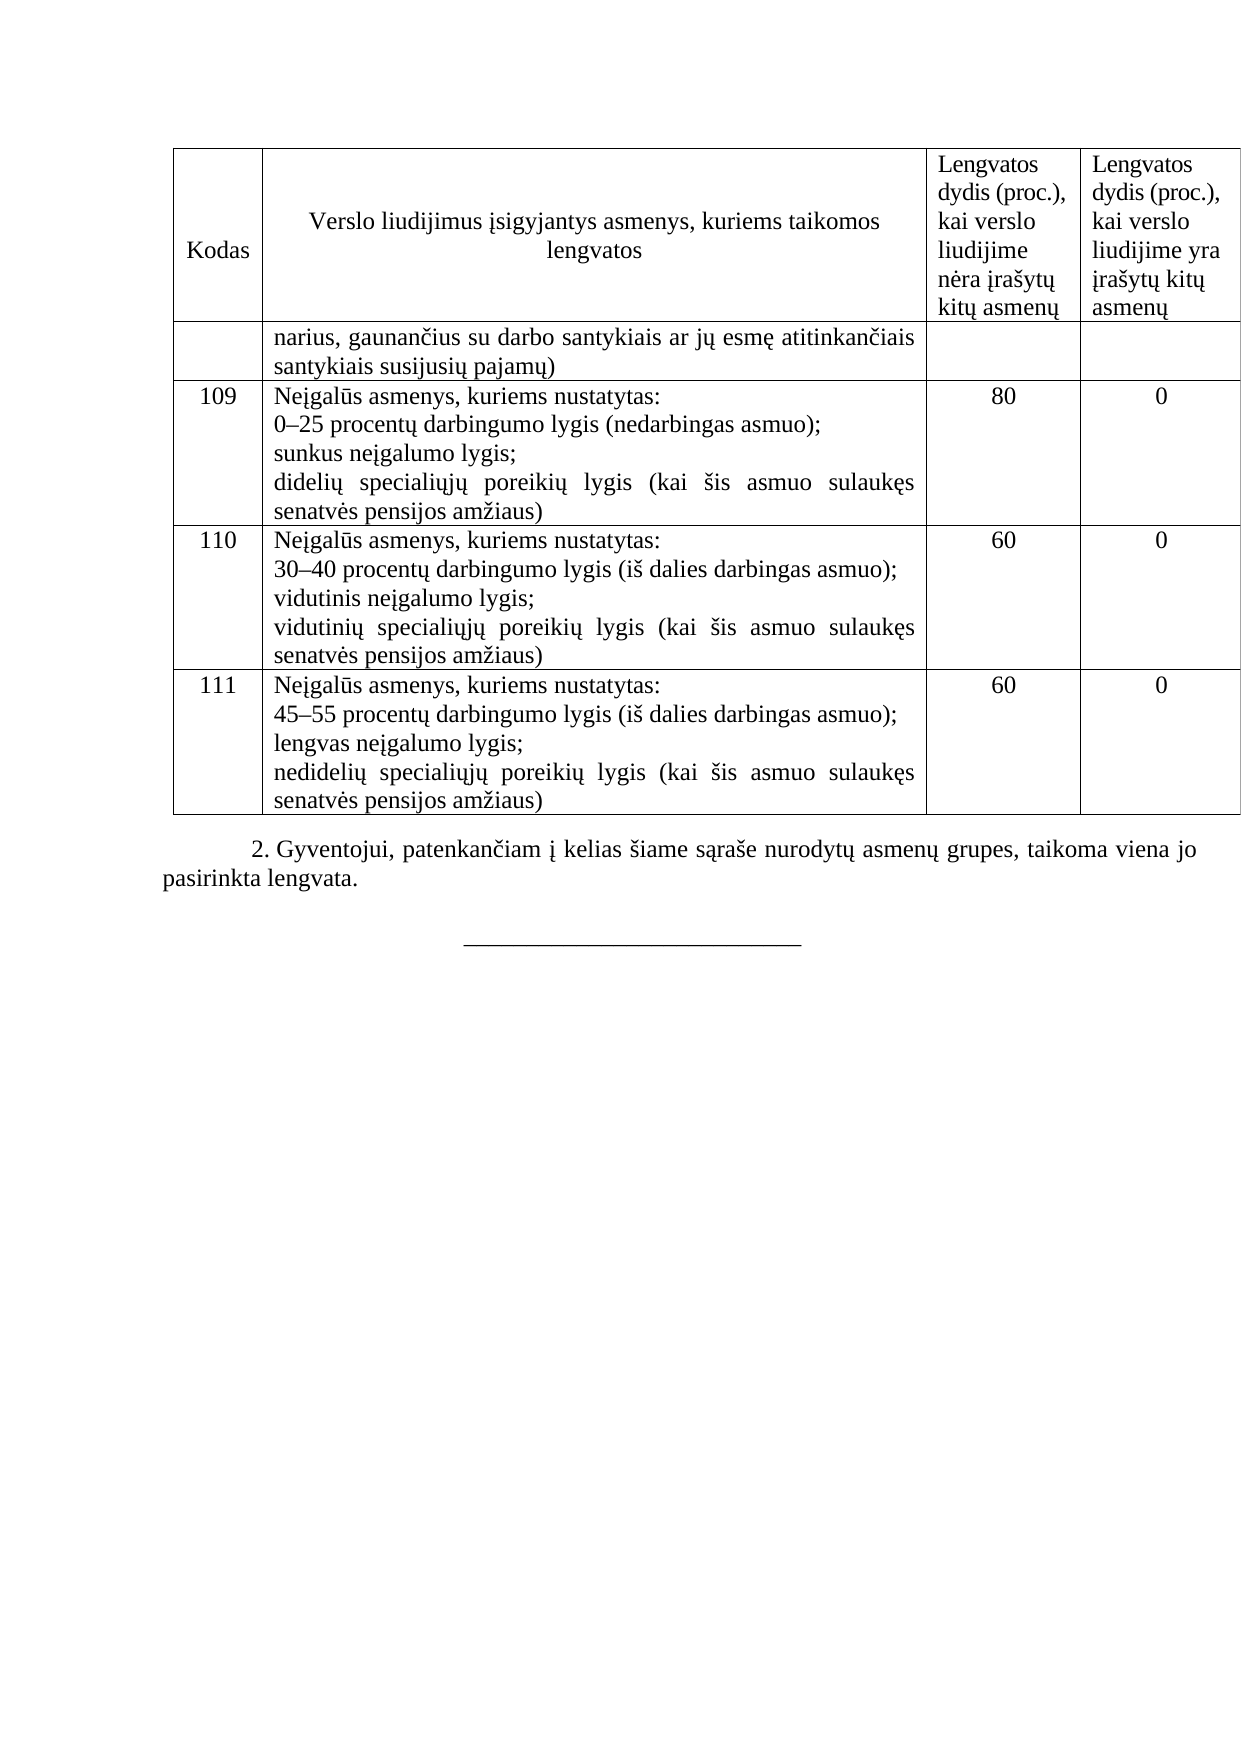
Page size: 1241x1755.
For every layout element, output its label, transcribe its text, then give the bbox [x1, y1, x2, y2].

table_cell 60 [927, 670, 1080, 814]
table_cell [927, 322, 1080, 380]
table_cell 110 [174, 526, 262, 669]
table_cell 0 [1081, 381, 1240, 524]
table_cell 0 [1081, 670, 1240, 814]
table_header Lengvatos dydis (proc.), kai verslo liudijime yra įrašytų kitų asmenų [1081, 149, 1240, 321]
table_cell Neįgalūs asmenys, kuriems nustatytas: 0–25 procentų darbingumo lygis (nedarbingas asmuo); sunkus neįgalumo lygis; didelių specialiųjų poreikių lygis (kai šis asmuo sulaukęs senatvės pensijos amžiaus) [263, 381, 926, 524]
text ___________________________ [65, 921, 1200, 949]
table_cell Neįgalūs asmenys, kuriems nustatytas: 45–55 procentų darbingumo lygis (iš dalies darbingas asmuo); lengvas neįgalumo lygis; nedidelių specialiųjų poreikių lygis (kai šis asmuo sulaukęs senatvės pensijos amžiaus) [263, 670, 926, 814]
table_cell 111 [174, 670, 262, 814]
table_cell narius, gaunančius su darbo santykiais ar jų esmę atitinkančiais santykiais susijusių pajamų) [263, 322, 926, 380]
table_header Lengvatos dydis (proc.), kai verslo liudijime nėra įrašytų kitų asmenų [927, 149, 1080, 321]
table_cell 109 [174, 381, 262, 524]
table_cell 80 [927, 381, 1080, 524]
table_cell 0 [1081, 526, 1240, 669]
table_cell [1081, 322, 1240, 380]
table_cell Neįgalūs asmenys, kuriems nustatytas: 30–40 procentų darbingumo lygis (iš dalies darbingas asmuo); vidutinis neįgalumo lygis; vidutinių specialiųjų poreikių lygis (kai šis asmuo sulaukęs senatvės pensijos amžiaus) [263, 526, 926, 669]
table_cell 60 [927, 526, 1080, 669]
table_header Kodas [174, 149, 262, 321]
table_header Verslo liudijimus įsigyjantys asmenys, kuriems taikomos lengvatos [263, 149, 926, 321]
text 2. Gyventojui, patenkančiam į kelias šiame sąraše nurodytų asmenų grupes, taikoma viena jo pasirinkta lengvata. [162, 834, 1198, 892]
table_cell [174, 322, 262, 380]
